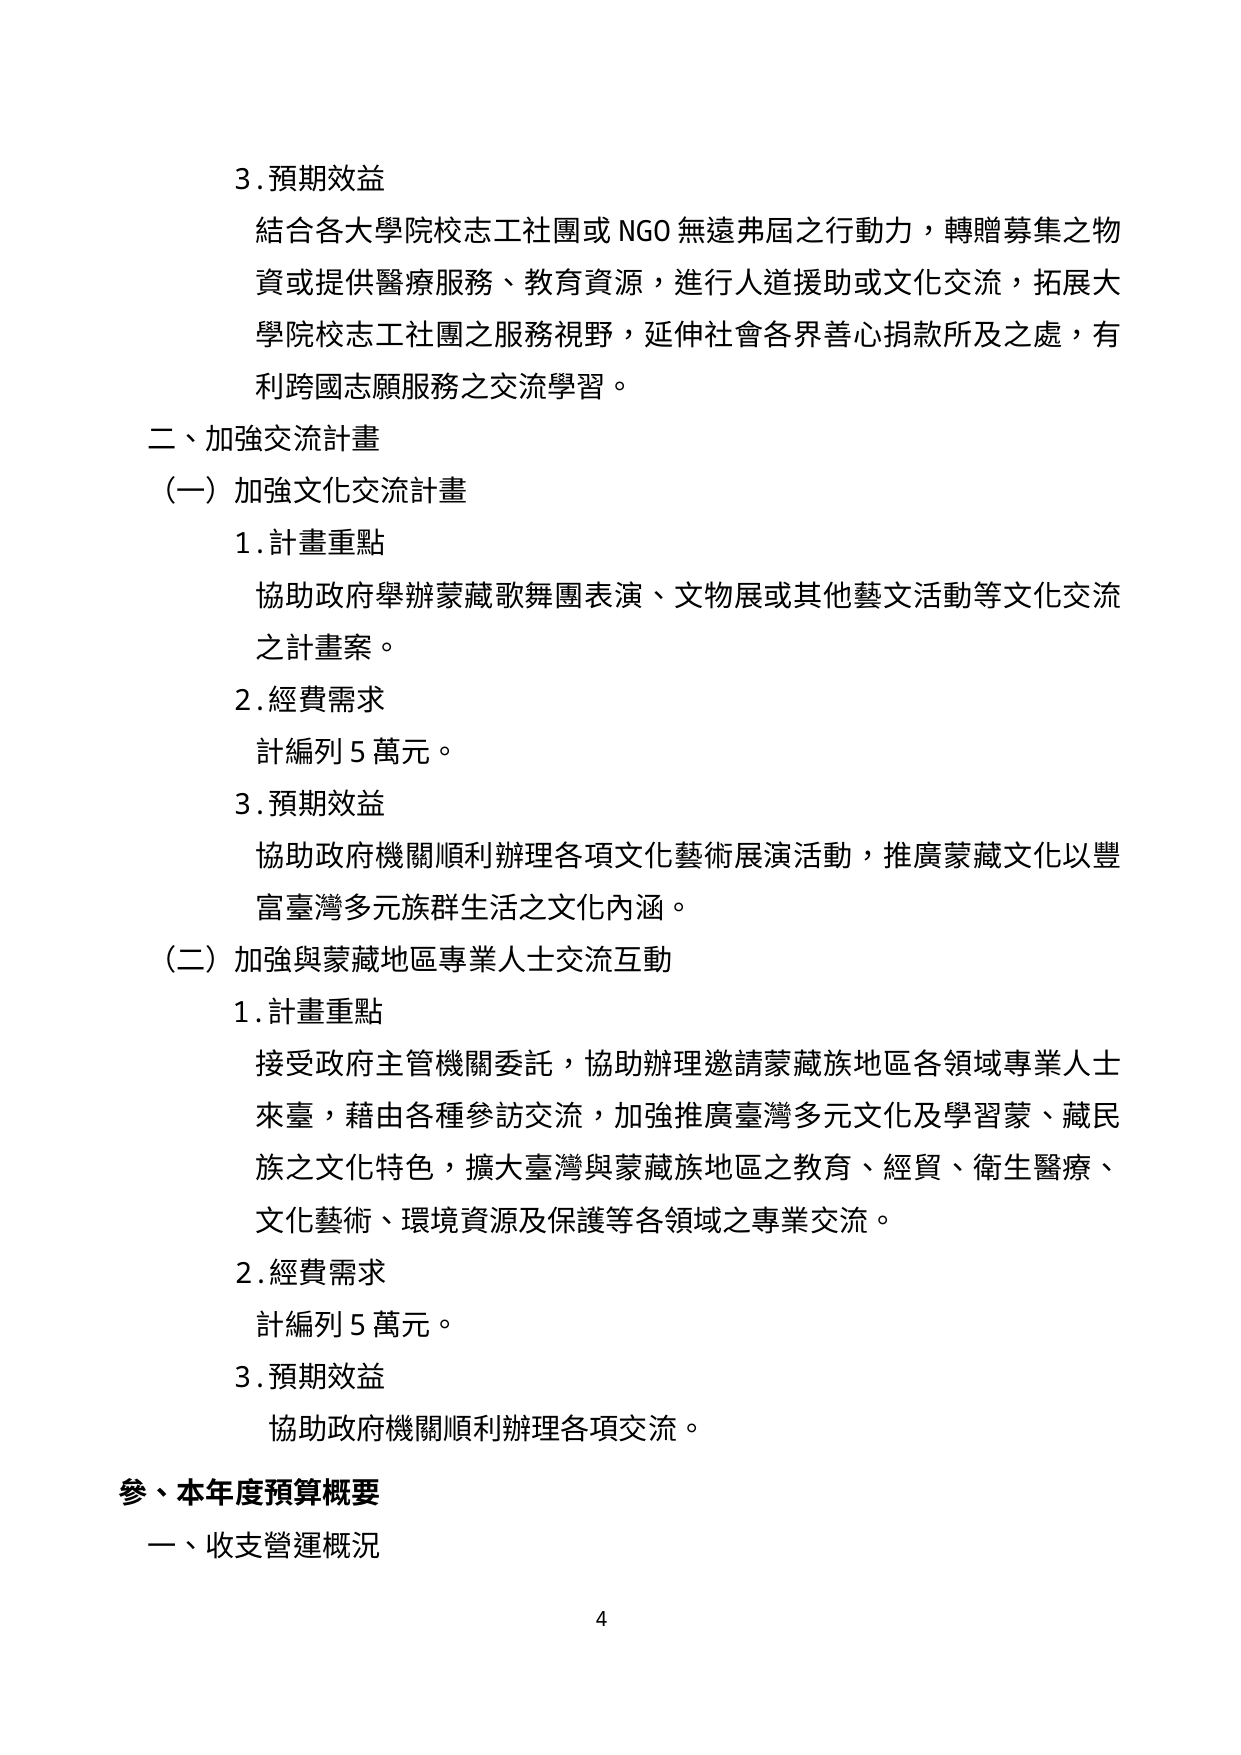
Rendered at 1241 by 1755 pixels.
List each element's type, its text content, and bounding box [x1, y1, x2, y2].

text 計編列5萬元。 [256, 1293, 1122, 1346]
text 1.計畫重點 [232, 981, 1122, 1033]
text 結合各大學院校志工社團或NGO無遠弗屆之行動力，轉贈募集之物資或提供醫療服務、教育資源，進行人道援助或文化交流，拓展大學院校志工社團之服務視野，延伸社會各界善心捐款所及之處，有利跨國志願服務之交流學習。 [256, 200, 1122, 408]
text 參、本年度預算概要 [118, 1462, 1122, 1514]
text 2.經費需求 [219, 668, 1122, 721]
text 3.預期效益 [219, 148, 1122, 200]
text 接受政府主管機關委託，協助辦理邀請蒙藏族地區各領域專業人士來臺，藉由各種參訪交流，加強推廣臺灣多元文化及學習蒙、藏民族之文化特色，擴大臺灣與蒙藏族地區之教育、經貿、衛生醫療、文化藝術、環境資源及保護等各領域之專業交流。 [256, 1033, 1122, 1241]
text 3.預期效益 [219, 1346, 1122, 1398]
text 一、收支營運概況 [147, 1514, 1122, 1566]
text 協助政府機關順利辦理各項文化藝術展演活動，推廣蒙藏文化以豐富臺灣多元族群生活之文化內涵。 [256, 825, 1122, 929]
text 協助政府機關順利辦理各項交流。 [219, 1398, 1122, 1450]
text （二）加強與蒙藏地區專業人士交流互動 [147, 929, 1122, 981]
text 計編列5萬元。 [256, 721, 1122, 773]
text 協助政府舉辦蒙藏歌舞團表演、文物展或其他藝文活動等文化交流之計畫案。 [256, 564, 1122, 668]
text （一）加強文化交流計畫 [147, 460, 1122, 512]
text 2.經費需求 [184, 1241, 1122, 1293]
text 二、加強交流計畫 [147, 408, 1122, 460]
text 3.預期效益 [219, 773, 1122, 825]
text 1.計畫重點 [219, 512, 1122, 564]
